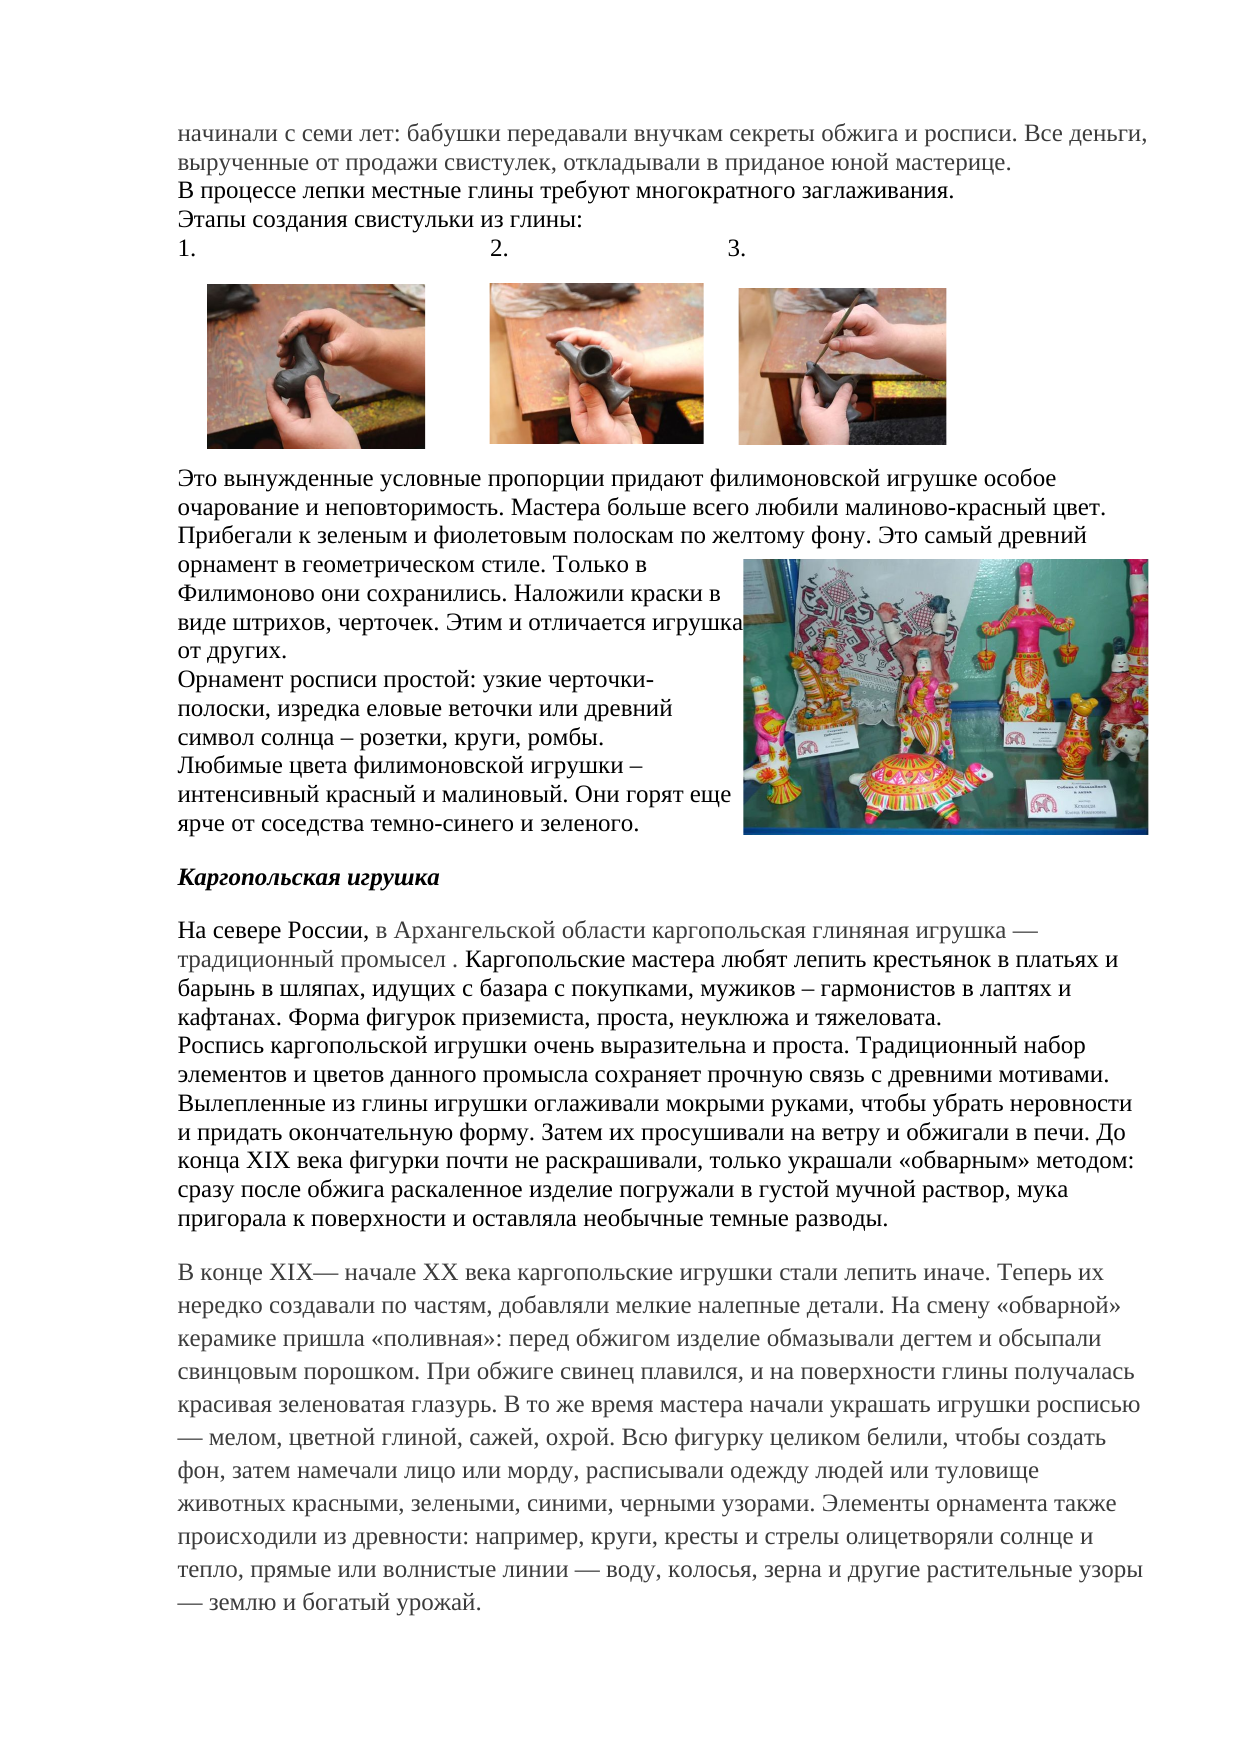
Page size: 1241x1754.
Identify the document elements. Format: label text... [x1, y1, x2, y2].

text Это вынужденные условные пропорции придают филимоновской игрушке особое очарование и неповторимость. Мастера больше всего любили малиново-красный цвет. Прибегали к зеленым и фиолетовым полоскам по желтому фону. Это самый древний орнамент в геометрическом стиле. Только в Филимоново они сохранились. Наложили краски в виде штрихов, черточек. Этим и отличается игрушка от других. [177, 291, 1152, 664]
text В процессе лепки местные глины требуют многократного заглаживания. [177, 176, 1152, 204]
text В конце XIX— начале XX века каргопольские игрушки стали лепить иначе. Теперь их нередко создавали по частям, добавляли мелкие налепные детали. На смену «обварной» керамике пришла «поливная»: перед обжигом изделие обмазывали дегтем и обсыпали свинцовым порошком. При обжиге свинец плавился, и на поверхности глины получалась красивая зеленоватая глазурь. В то же время мастера начали украшать игрушки росписью — мелом, цветной глиной, сажей, охрой. Всю фигурку целиком белили, чтобы создать фон, затем намечали лицо или морду, расписывали одежду людей или туловище животных красными, зелеными, синими, черными узорами. Элементы орнамента также происходили из древности: например, круги, кресты и стрелы олицетворяли солнце и тепло, прямые или волнистые линии — воду, колосья, зерна и другие растительные узоры — землю и богатый урожай. [177, 1257, 1152, 1616]
text Любимые цвета филимоновской игрушки – интенсивный красный и малиновый. Они горят еще ярче от соседства темно-синего и зеленого. [177, 751, 1152, 837]
text На севере России, в Архангельской области каргопольская глиняная игрушка — традиционный промысел . Каргопольские мастера любят лепить крестьянок в платьях и барынь в шляпах, идущих с базара с покупками, мужиков – гармонистов в лаптях и кафтанах. Форма фигурок приземиста, проста, неуклюжа и тяжеловата. [177, 916, 1152, 1031]
text Каргопольская игрушка [177, 862, 1152, 891]
picture [207, 284, 426, 449]
text Орнамент росписи простой: узкие черточки-полоски, изредка еловые веточки или древний символ солнца – розетки, круги, ромбы. [177, 664, 743, 751]
picture [743, 559, 1149, 835]
picture [738, 288, 947, 445]
text Роспись каргопольской игрушки очень выразительна и проста. Традиционный набор элементов и цветов данного промысла сохраняет прочную связь с древними мотивами. Вылепленные из глины игрушки оглаживали мокрыми руками, чтобы убрать неровности и придать окончательную форму. Затем их просушивали на ветру и обжигали в печи. До конца XIX века фигурки почти не раскрашивали, только украшали «обварным» методом: сразу после обжига раскаленное изделие погружали в густой мучной раствор, мука пригорала к поверхности и оставляла необычные темные разводы. [177, 1031, 1152, 1232]
text начинали с семи лет: бабушки передавали внучкам секреты обжига и росписи. Все деньги, вырученные от продажи свистулек, откладывали в приданое юной мастерице. [177, 118, 1152, 176]
picture [489, 283, 704, 444]
text 1. 2. 3. [177, 233, 1152, 262]
text Этапы создания свистульки из глины: [177, 204, 1152, 233]
